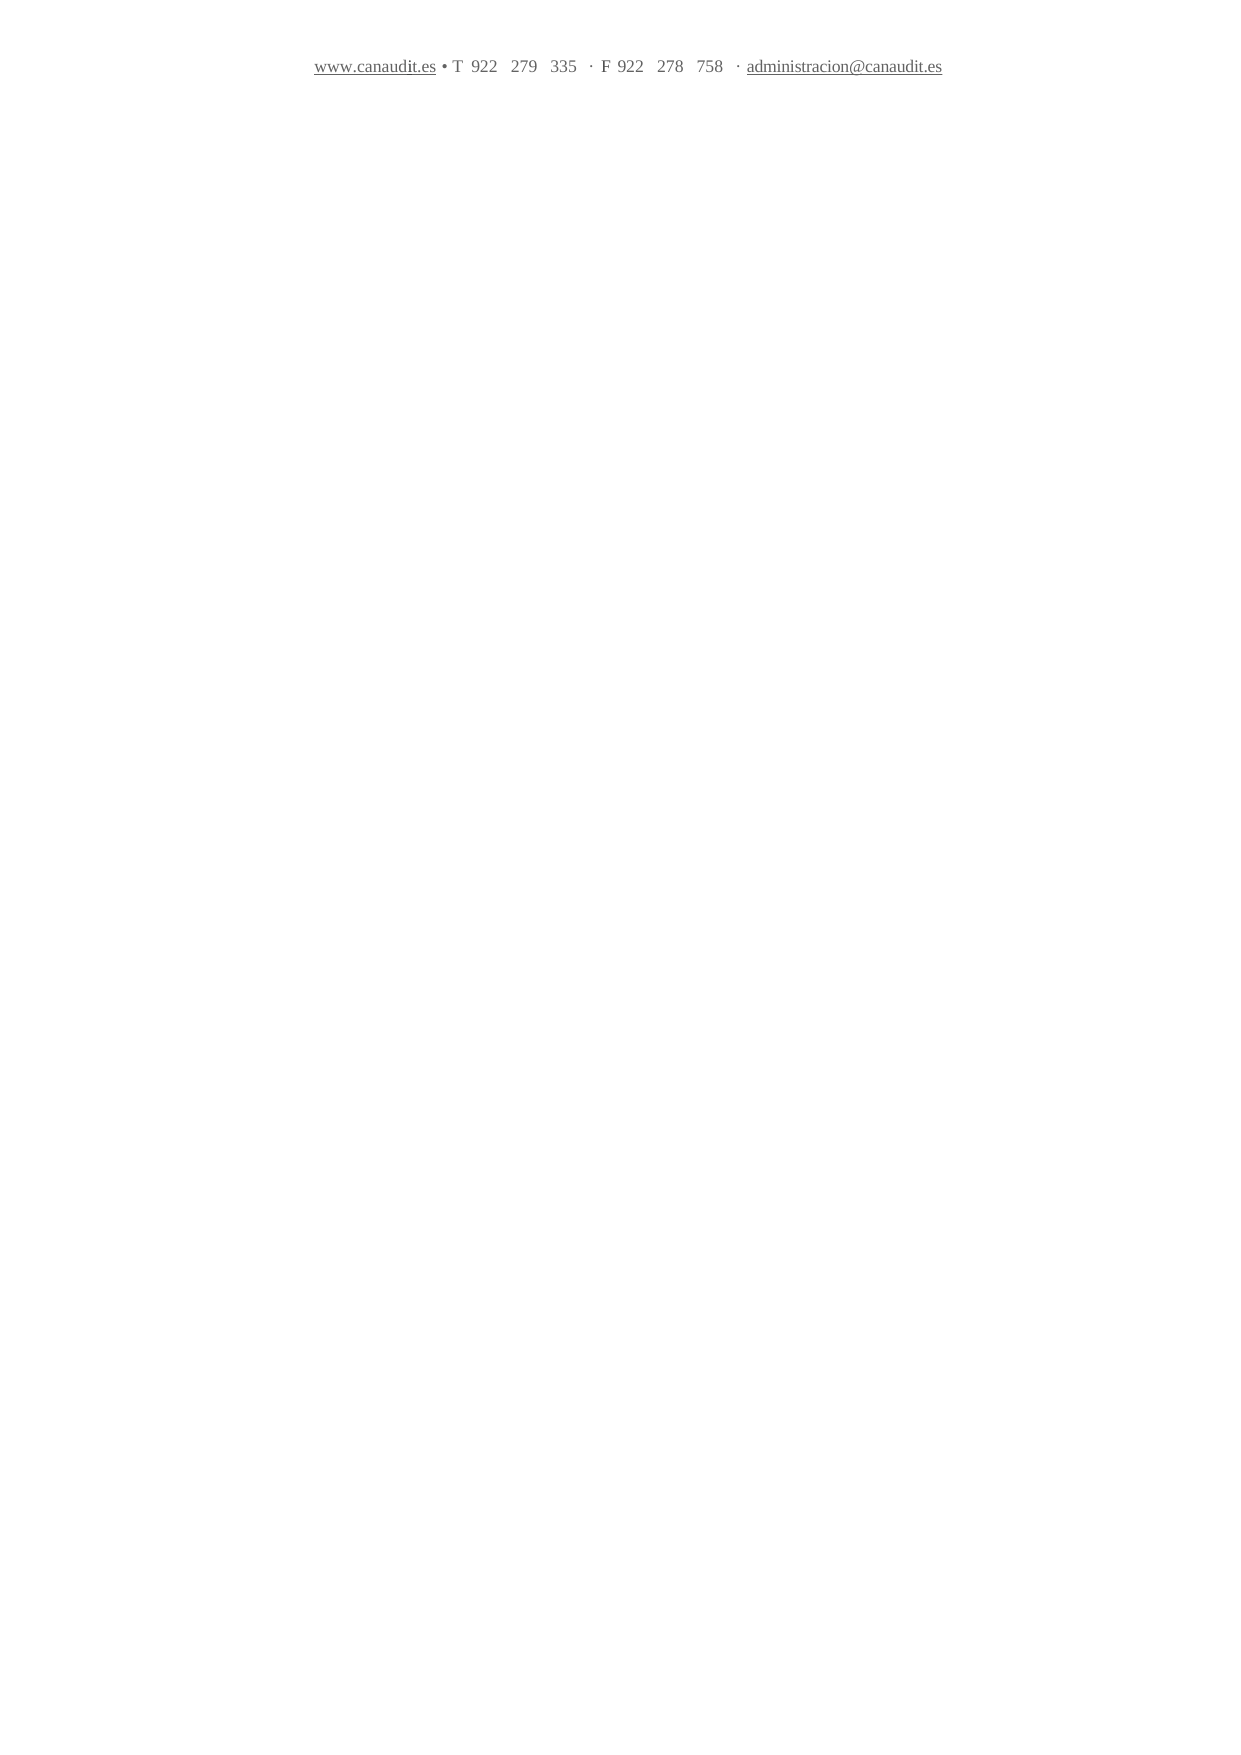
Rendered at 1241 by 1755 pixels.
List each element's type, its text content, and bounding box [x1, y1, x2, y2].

text www.canaudit.es • T 922 279 335 · F 922 278 758 · administracion@canaudit.es [29, 56, 1227, 77]
